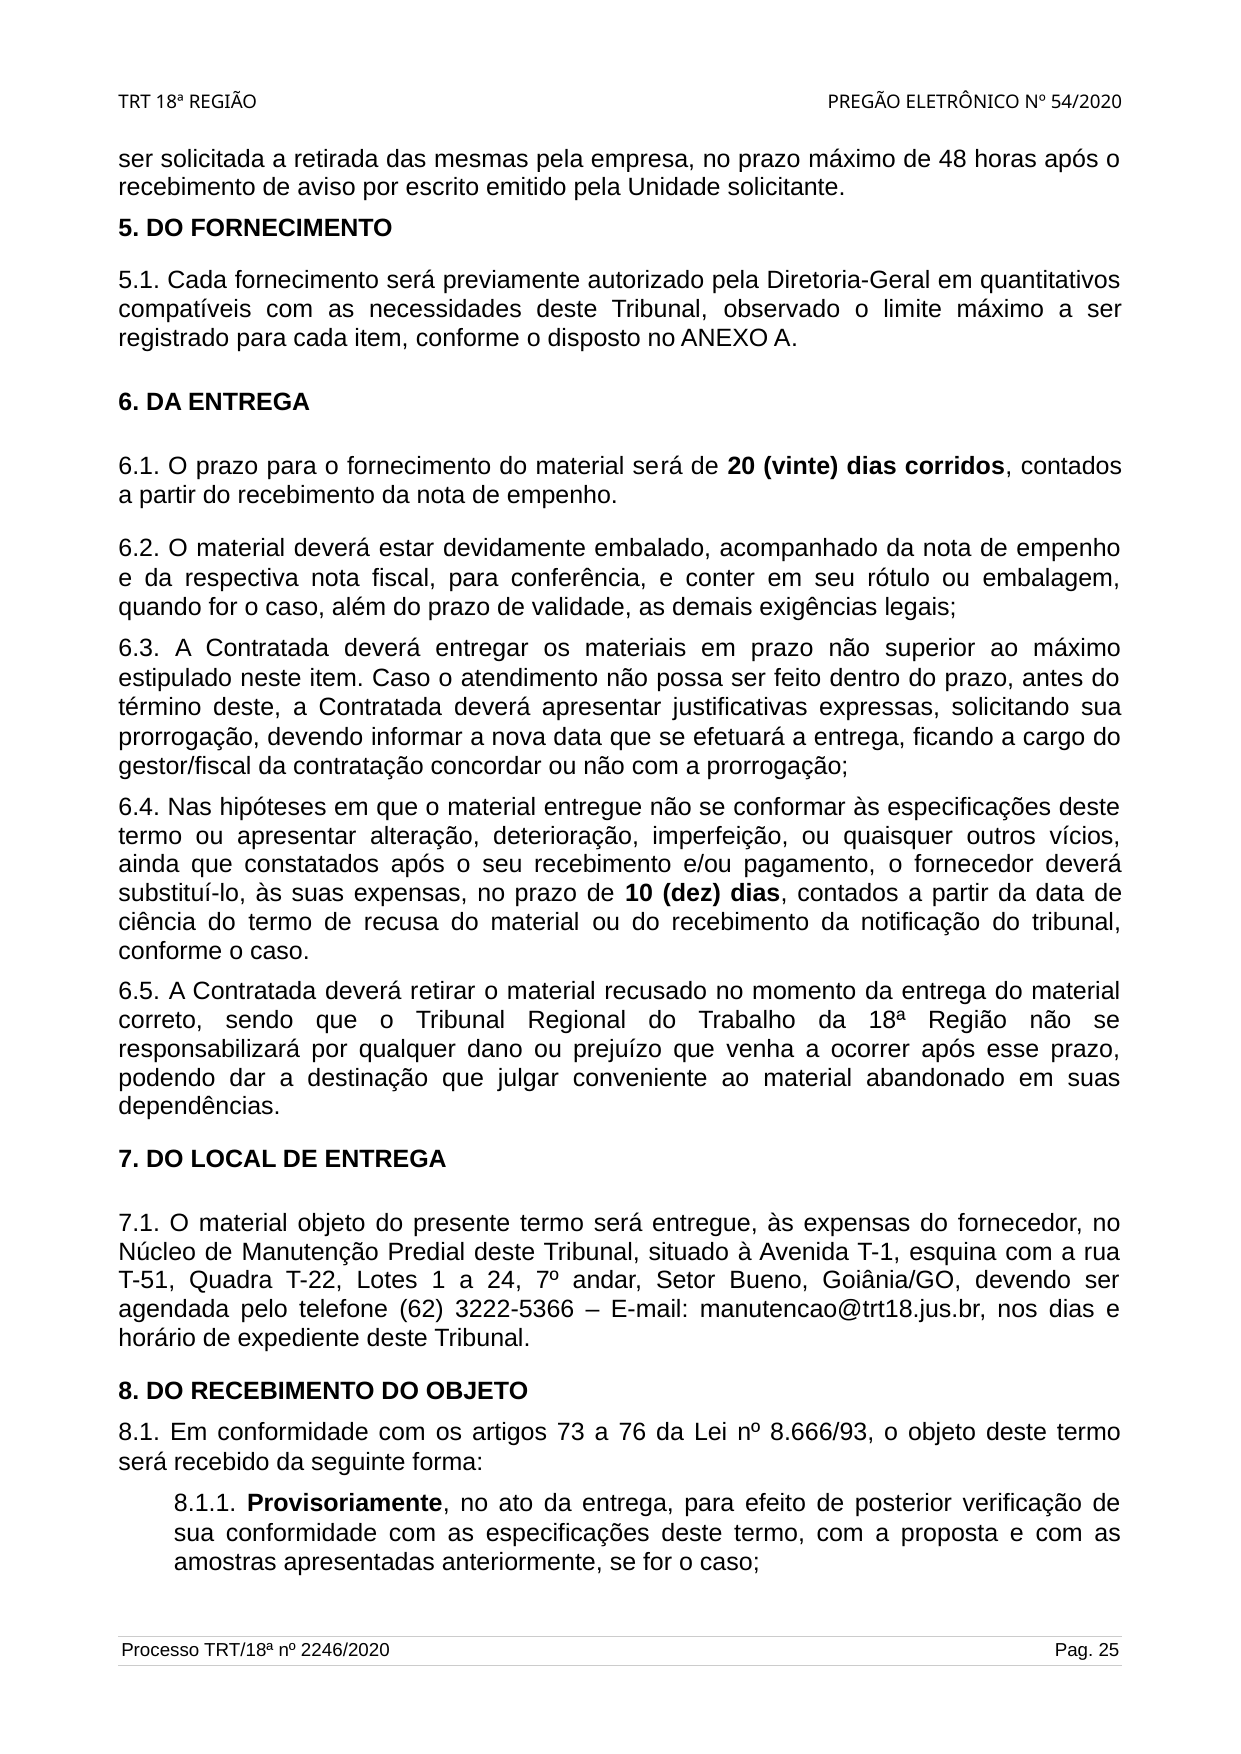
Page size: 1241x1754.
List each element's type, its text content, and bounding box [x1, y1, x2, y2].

text 8.1.1. Provisoriamente, no ato da entrega, para efeito de posterior verificação de sua conformidade com as especificações deste termo, com a proposta e com as amostras apresentadas anteriormente, se for o caso; [174, 1487, 1122, 1576]
text 5. DO FORNECIMENTO [118, 213, 1122, 242]
text ser solicitada a retirada das mesmas pela empresa, no prazo máximo de 48 horas após o recebimento de aviso por escrito emitido pela Unidade solicitante. [118, 143, 1122, 201]
text 6.2. O material deverá estar devidamente embalado, acompanhado da nota de empenho e da respectiva nota fiscal, para conferência, e conter em seu rótulo ou embalagem, quando for o caso, além do prazo de validade, as demais exigências legais; [118, 532, 1122, 621]
text 7. DO LOCAL DE ENTREGA [118, 1144, 1122, 1172]
text 6.1. O prazo para o fornecimento do material será de 20 (vinte) dias corridos, contados a partir do recebimento da nota de empenho. [118, 451, 1122, 509]
text 8.1. Em conformidade com os artigos 73 a 76 da Lei nº 8.666/93, o objeto deste termo será recebido da seguinte forma: [118, 1417, 1122, 1476]
text 6.4. Nas hipóteses em que o material entregue não se conformar às especificações deste termo ou apresentar alteração, deterioração, imperfeição, ou quaisquer outros vícios, ainda que constatados após o seu recebimento e/ou pagamento, o fornecedor deverá substituí-lo, às suas expensas, no prazo de 10 (dez) dias, contados a partir da data de ciência do termo de recusa do material ou do recebimento da notificação do tribunal, conforme o caso. [118, 792, 1122, 964]
text 8. DO RECEBIMENTO DO OBJETO [118, 1375, 1122, 1405]
text 5.1. Cada fornecimento será previamente autorizado pela Diretoria-Geral em quantitativos compatíveis com as necessidades deste Tribunal, observado o limite máximo a ser registrado para cada item, conforme o disposto no ANEXO A. [118, 265, 1122, 352]
text 6.5. A Contratada deverá retirar o material recusado no momento da entrega do material correto, sendo que o Tribunal Regional do Trabalho da 18ª Região não se responsabilizará por qualquer dano ou prejuízo que venha a ocorrer após esse prazo, podendo dar a destinação que julgar conveniente ao material abandonado em suas dependências. [118, 976, 1122, 1120]
text 7.1. O material objeto do presente termo será entregue, às expensas do fornecedor, no Núcleo de Manutenção Predial deste Tribunal, situado à Avenida T-1, esquina com a rua T-51, Quadra T-22, Lotes 1 a 24, 7º andar, Setor Bueno, Goiânia/GO, devendo ser agendada pelo telefone (62) 3222-5366 – E-mail: manutencao@trt18.jus.br, nos dias e horário de expediente deste Tribunal. [118, 1208, 1122, 1352]
text 6. DA ENTREGA [118, 387, 1122, 416]
text 6.3. A Contratada deverá entregar os materiais em prazo não superior ao máximo estipulado neste item. Caso o atendimento não possa ser feito dentro do prazo, antes do término deste, a Contratada deverá apresentar justificativas expressas, solicitando sua prorrogação, devendo informar a nova data que se efetuará a entrega, ficando a cargo do gestor/fiscal da contratação concordar ou não com a prorrogação; [118, 633, 1122, 780]
